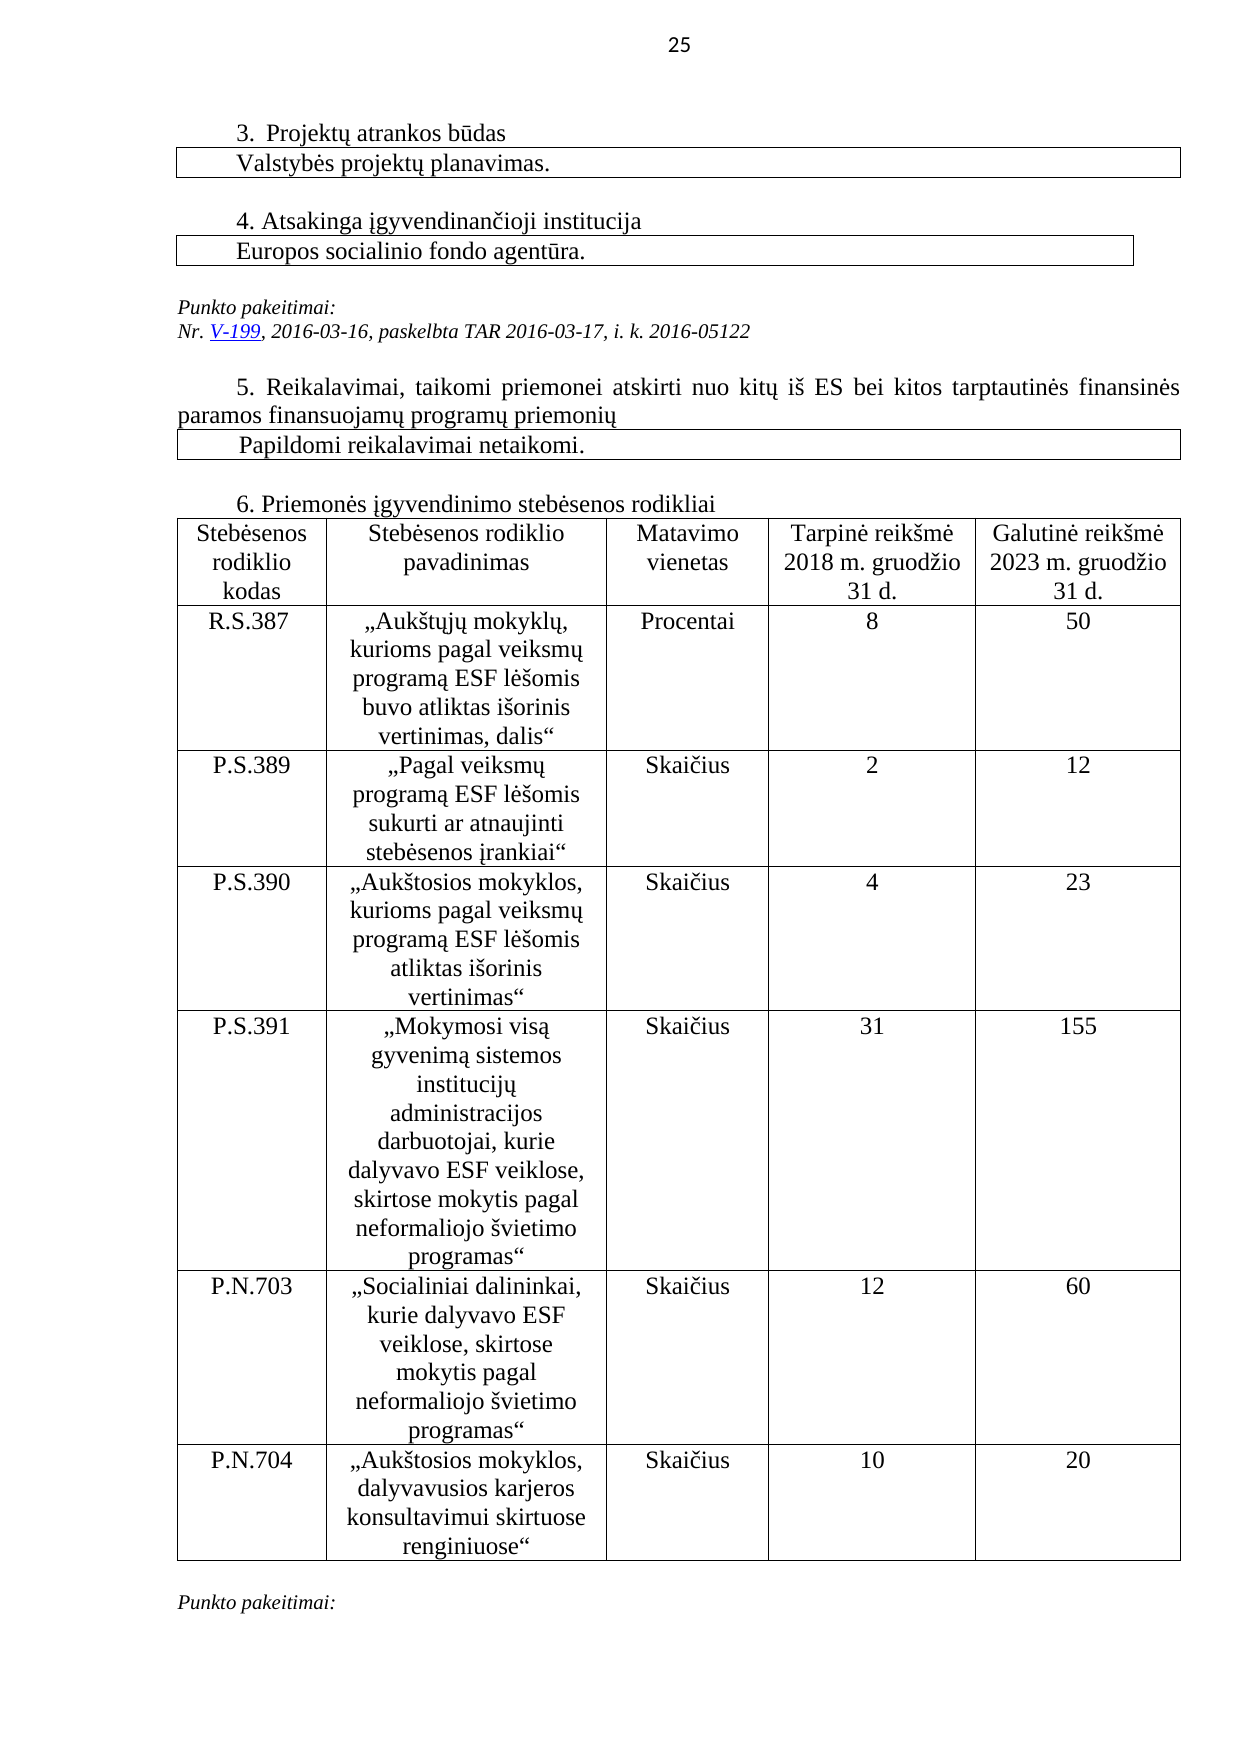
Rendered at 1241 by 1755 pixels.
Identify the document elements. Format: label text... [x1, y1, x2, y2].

table_cell „Pagal veiksmų programą ESF lėšomis sukurti ar atnaujinti stebėsenos įrankiai“ [327, 751, 606, 866]
text 3. Projektų atrankos būdas [236, 118, 1181, 147]
table_cell Skaičius [607, 1011, 768, 1270]
table_cell 4 [769, 867, 975, 1010]
table_cell 8 [769, 606, 975, 749]
table_cell 50 [976, 606, 1180, 749]
table_cell R.S.387 [178, 606, 326, 749]
table_header Stebėsenos rodiklio kodas [178, 519, 326, 605]
table_cell P.N.704 [178, 1445, 326, 1560]
text 5. Reikalavimai, taikomi priemonei atskirti nuo kitų iš ES bei kitos tarptautinės finansinės paramos finansuojamų programų priemonių [177, 372, 1181, 429]
table_cell 31 [769, 1011, 975, 1270]
table_cell Skaičius [607, 751, 768, 866]
table_cell P.S.389 [178, 751, 326, 866]
table_cell 2 [769, 751, 975, 866]
table_cell P.S.390 [178, 867, 326, 1010]
table_cell 12 [769, 1271, 975, 1444]
text Punkto pakeitimai: [177, 1589, 1181, 1614]
table_cell Skaičius [607, 867, 768, 1010]
table_header Matavimo vienetas [607, 519, 768, 605]
table_cell Procentai [607, 606, 768, 749]
table_cell „Aukštosios mokyklos, dalyvavusios karjeros konsultavimui skirtuose renginiuose“ [327, 1445, 606, 1560]
table_header Galutinė reikšmė 2023 m. gruodžio 31 d. [976, 519, 1180, 605]
table_cell 155 [976, 1011, 1180, 1270]
table_header Stebėsenos rodiklio pavadinimas [327, 519, 606, 605]
table_cell „Socialiniai dalininkai, kurie dalyvavo ESF veiklose, skirtose mokytis pagal neformaliojo švietimo programas“ [327, 1271, 606, 1444]
text 6. Priemonės įgyvendinimo stebėsenos rodikliai [177, 489, 1181, 517]
table_cell P.S.391 [178, 1011, 326, 1270]
table_header Tarpinė reikšmė 2018 m. gruodžio 31 d. [769, 519, 975, 605]
table_cell „Aukštosios mokyklos, kurioms pagal veiksmų programą ESF lėšomis atliktas išorinis vertinimas“ [327, 867, 606, 1010]
table_cell 60 [976, 1271, 1180, 1444]
table_cell Skaičius [607, 1271, 768, 1444]
table_cell Skaičius [607, 1445, 768, 1560]
table_header Europos socialinio fondo agentūra. [177, 236, 1133, 265]
table_cell 12 [976, 751, 1180, 866]
text Punkto pakeitimai: [177, 295, 1181, 319]
text 4. Atsakinga įgyvendinančioji institucija [177, 206, 1181, 235]
table_cell 23 [976, 867, 1180, 1010]
table_header Valstybės projektų planavimas. [177, 148, 1180, 177]
table_cell „Aukštųjų mokyklų, kurioms pagal veiksmų programą ESF lėšomis buvo atliktas išorinis vertinimas, dalis“ [327, 606, 606, 749]
table_cell P.N.703 [178, 1271, 326, 1444]
table_cell 20 [976, 1445, 1180, 1560]
text Nr. V-199, 2016-03-16, paskelbta TAR 2016-03-17, i. k. 2016-05122 [177, 319, 1181, 343]
table_cell 10 [769, 1445, 975, 1560]
table_cell „Mokymosi visą gyvenimą sistemos institucijų administracijos darbuotojai, kurie dalyvavo ESF veiklose, skirtose mokytis pagal neformaliojo švietimo programas“ [327, 1011, 606, 1270]
table_header Papildomi reikalavimai netaikomi. [178, 430, 1180, 459]
